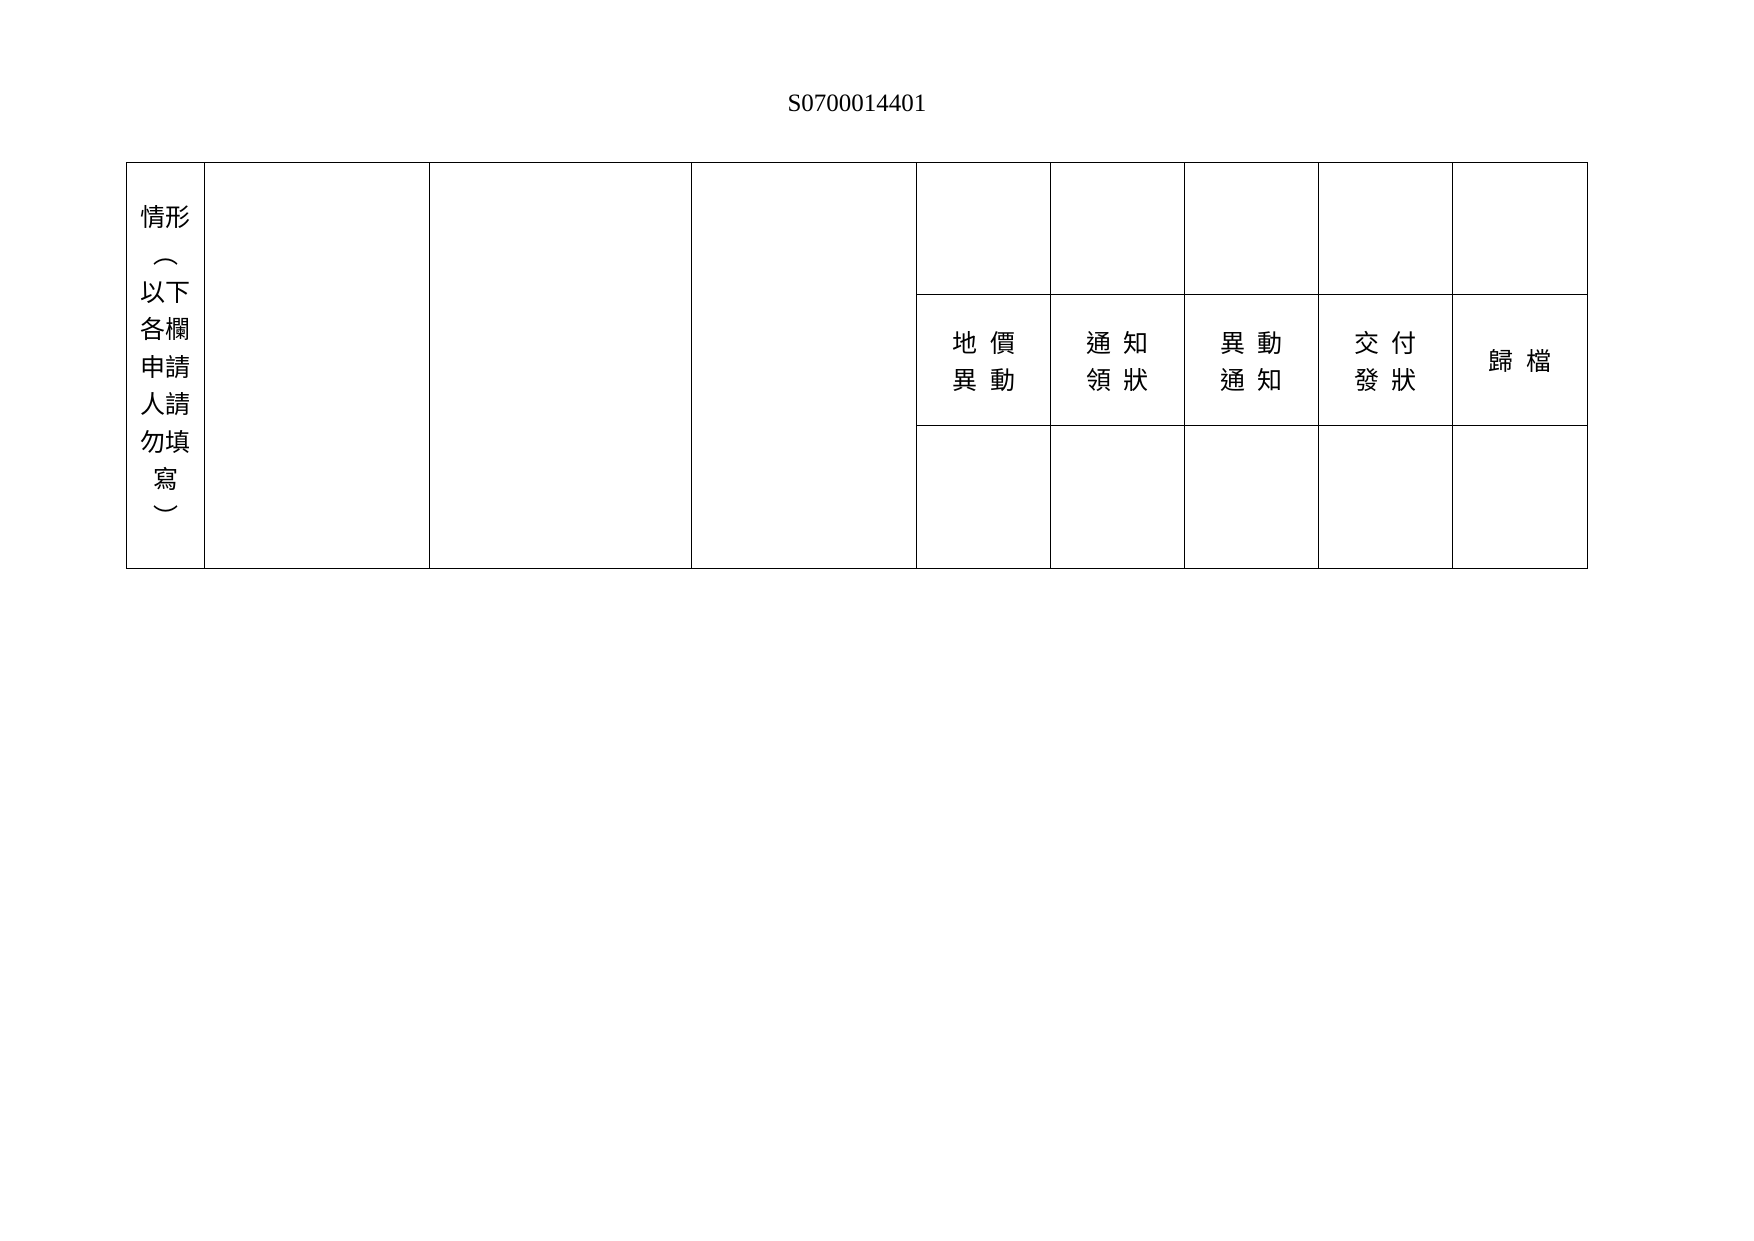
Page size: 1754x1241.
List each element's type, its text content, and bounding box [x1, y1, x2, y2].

table_cell [1185, 163, 1318, 294]
table_cell [917, 426, 1050, 567]
table_cell 情形︵ 以下各欄 申請人請勿填寫 ︶ [127, 163, 204, 567]
table_cell 交 付 發 狀 [1319, 295, 1452, 425]
table_cell [1051, 163, 1184, 294]
table_cell 異 動 通 知 [1185, 295, 1318, 425]
table_cell [1185, 426, 1318, 567]
table_cell [1319, 426, 1452, 567]
table_cell 歸 檔 [1453, 295, 1587, 425]
table_cell [1453, 163, 1587, 294]
table_cell [430, 163, 691, 567]
table_cell 通 知 領 狀 [1051, 295, 1184, 425]
table_cell [1453, 426, 1587, 567]
table_cell [692, 163, 916, 567]
table_cell [1319, 163, 1452, 294]
table_cell [205, 163, 429, 567]
table_cell [1051, 426, 1184, 567]
table_cell 地 價 異 動 [917, 295, 1050, 425]
table_cell [917, 163, 1050, 294]
